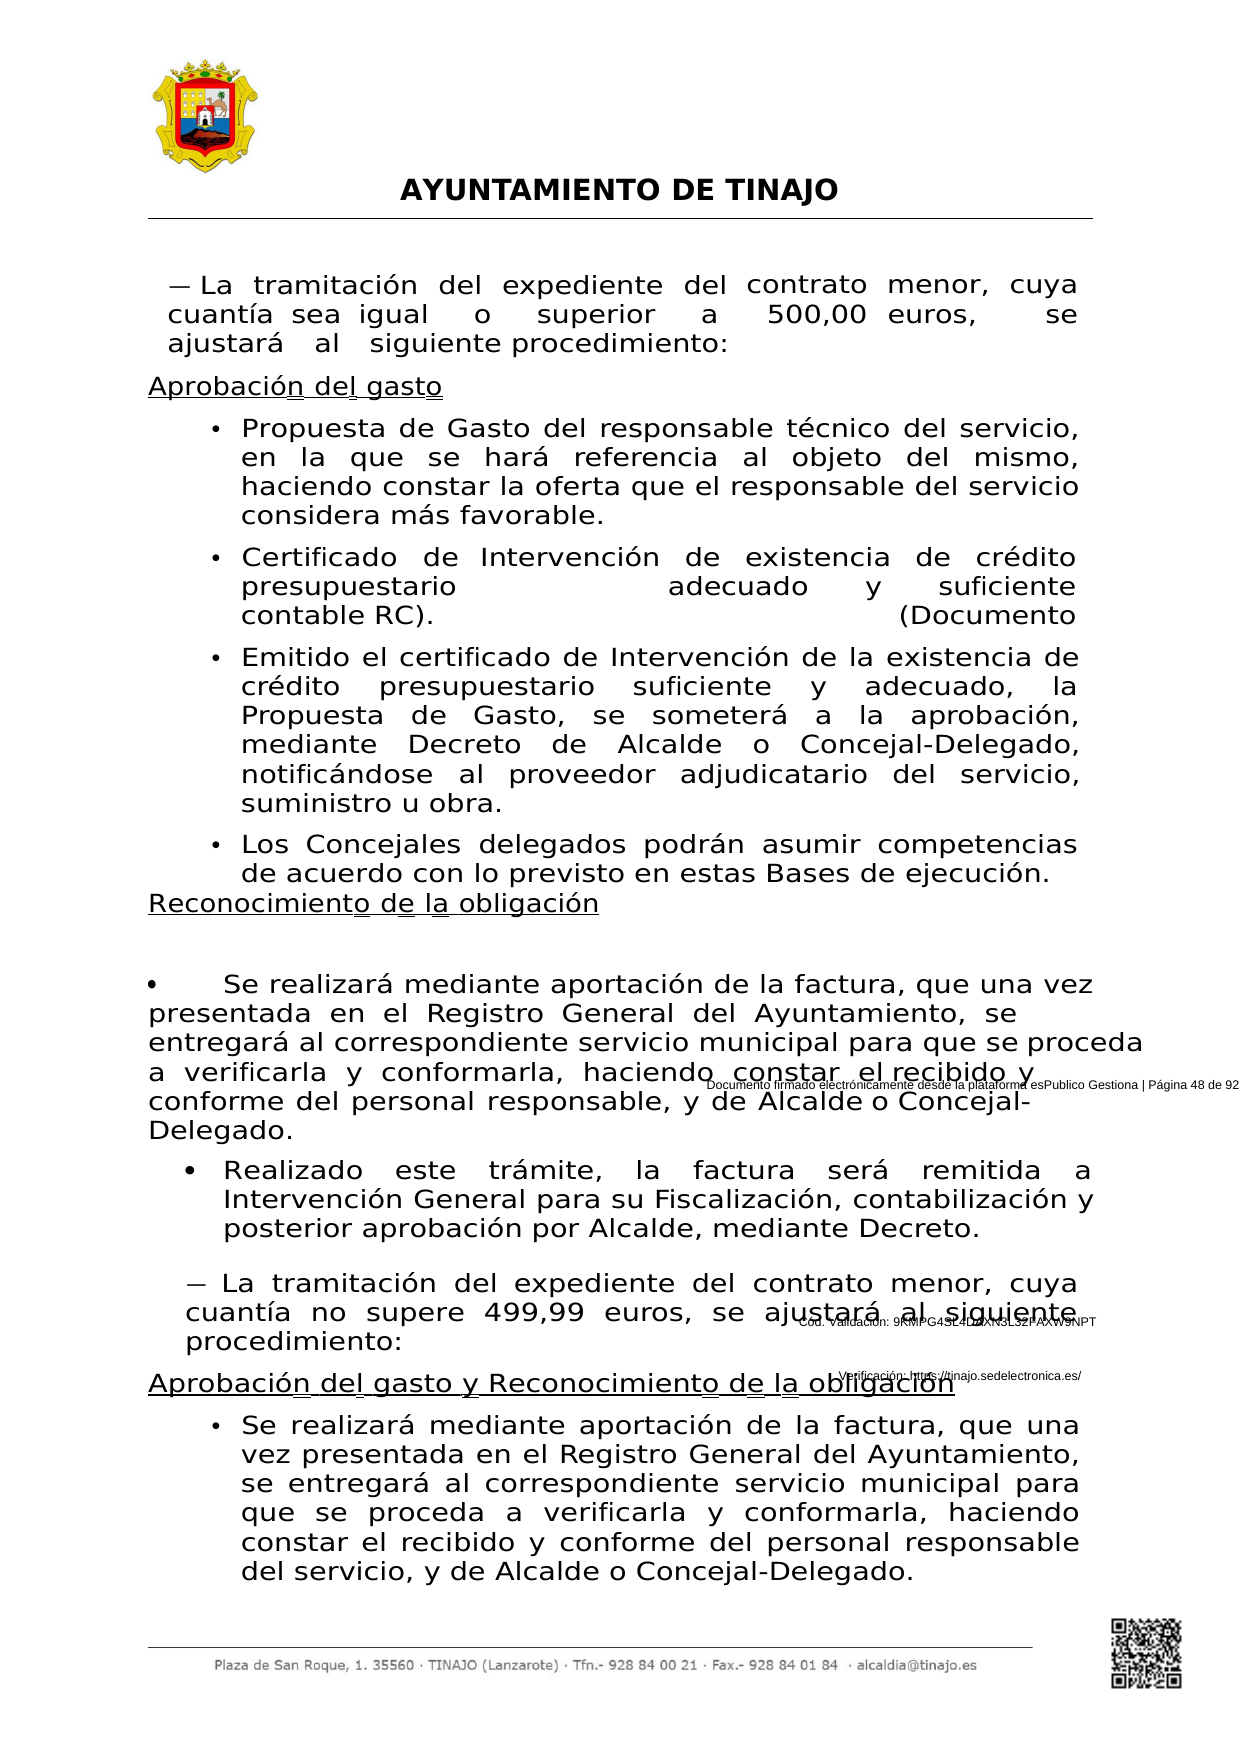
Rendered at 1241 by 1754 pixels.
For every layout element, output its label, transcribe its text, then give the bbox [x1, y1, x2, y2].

text menor, cuya euros, se [879, 271, 1078, 329]
text — La tramitación del expediente del contrato menor, cuya cuantía no supere 499,99 euros, se ajustará al siguiente procedimiento: [185, 1268, 1078, 1357]
text Aprobación del gasto [148, 372, 729, 401]
text • Propuesta de Gasto del responsable técnico del servicio, en la que se hará referencia al objeto del mismo, haciendo constar la oferta que el responsable del servicio considera más favorable. [211, 414, 1079, 531]
text Intervención de existencia de crédito adecuado y suficiente (Documento [473, 543, 1076, 631]
text — La tramitación del expediente del cuantía sea igual o superior a ajustará al siguiente procedimiento: [167, 270, 734, 359]
text  Se realizará mediante aportación de la factura, que una vez presentada en el Registro General del Ayuntamiento, se entregará al correspondiente servicio municipal para que se proceda a verificarla y conformarla, haciendo constar el recibido y conforme del personal responsable, y de Alcalde o Concejal- Delegado. [148, 970, 1152, 1145]
text • Los Concejales delegados podrán asumir competencias de acuerdo con lo previsto en estas Bases de ejecución. [211, 830, 1084, 889]
text Aprobación del gasto y Reconocimiento de la obligación [148, 1369, 1154, 1398]
picture [147, 59, 262, 174]
text • Se realizará mediante aportación de la factura, que una vez presentada en el Registro General del Ayuntamiento, se entregará al correspondiente servicio municipal para que se proceda a verificarla y conformarla, haciendo constar el recibido y conforme del personal responsable del servicio, y de Alcalde o Concejal-Delegado. [211, 1411, 1080, 1586]
text contrato 500,00 [738, 271, 867, 329]
text • Emitido el certificado de Intervención de la existencia de crédito presupuestario suficiente y adecuado, la Propuesta de Gasto, se someterá a la aprobación, mediante Decreto de Alcalde o Concejal-Delegado, notificándose al proveedor adjudicatario del servicio, suministro u obra. [211, 643, 1080, 818]
text  Realizado este trámite, la factura será remitida a Intervención General para su Fiscalización, contabilización y posterior aprobación por Alcalde, mediante Decreto. [185, 1156, 1094, 1243]
text AYUNTAMIENTO DE TINAJO [400, 173, 1154, 207]
text Reconocimiento de la obligación [148, 889, 1154, 918]
picture [147, 1647, 1033, 1692]
text • Certificado de presupuestario contable RC). [211, 543, 459, 631]
picture [1110, 1617, 1184, 1691]
